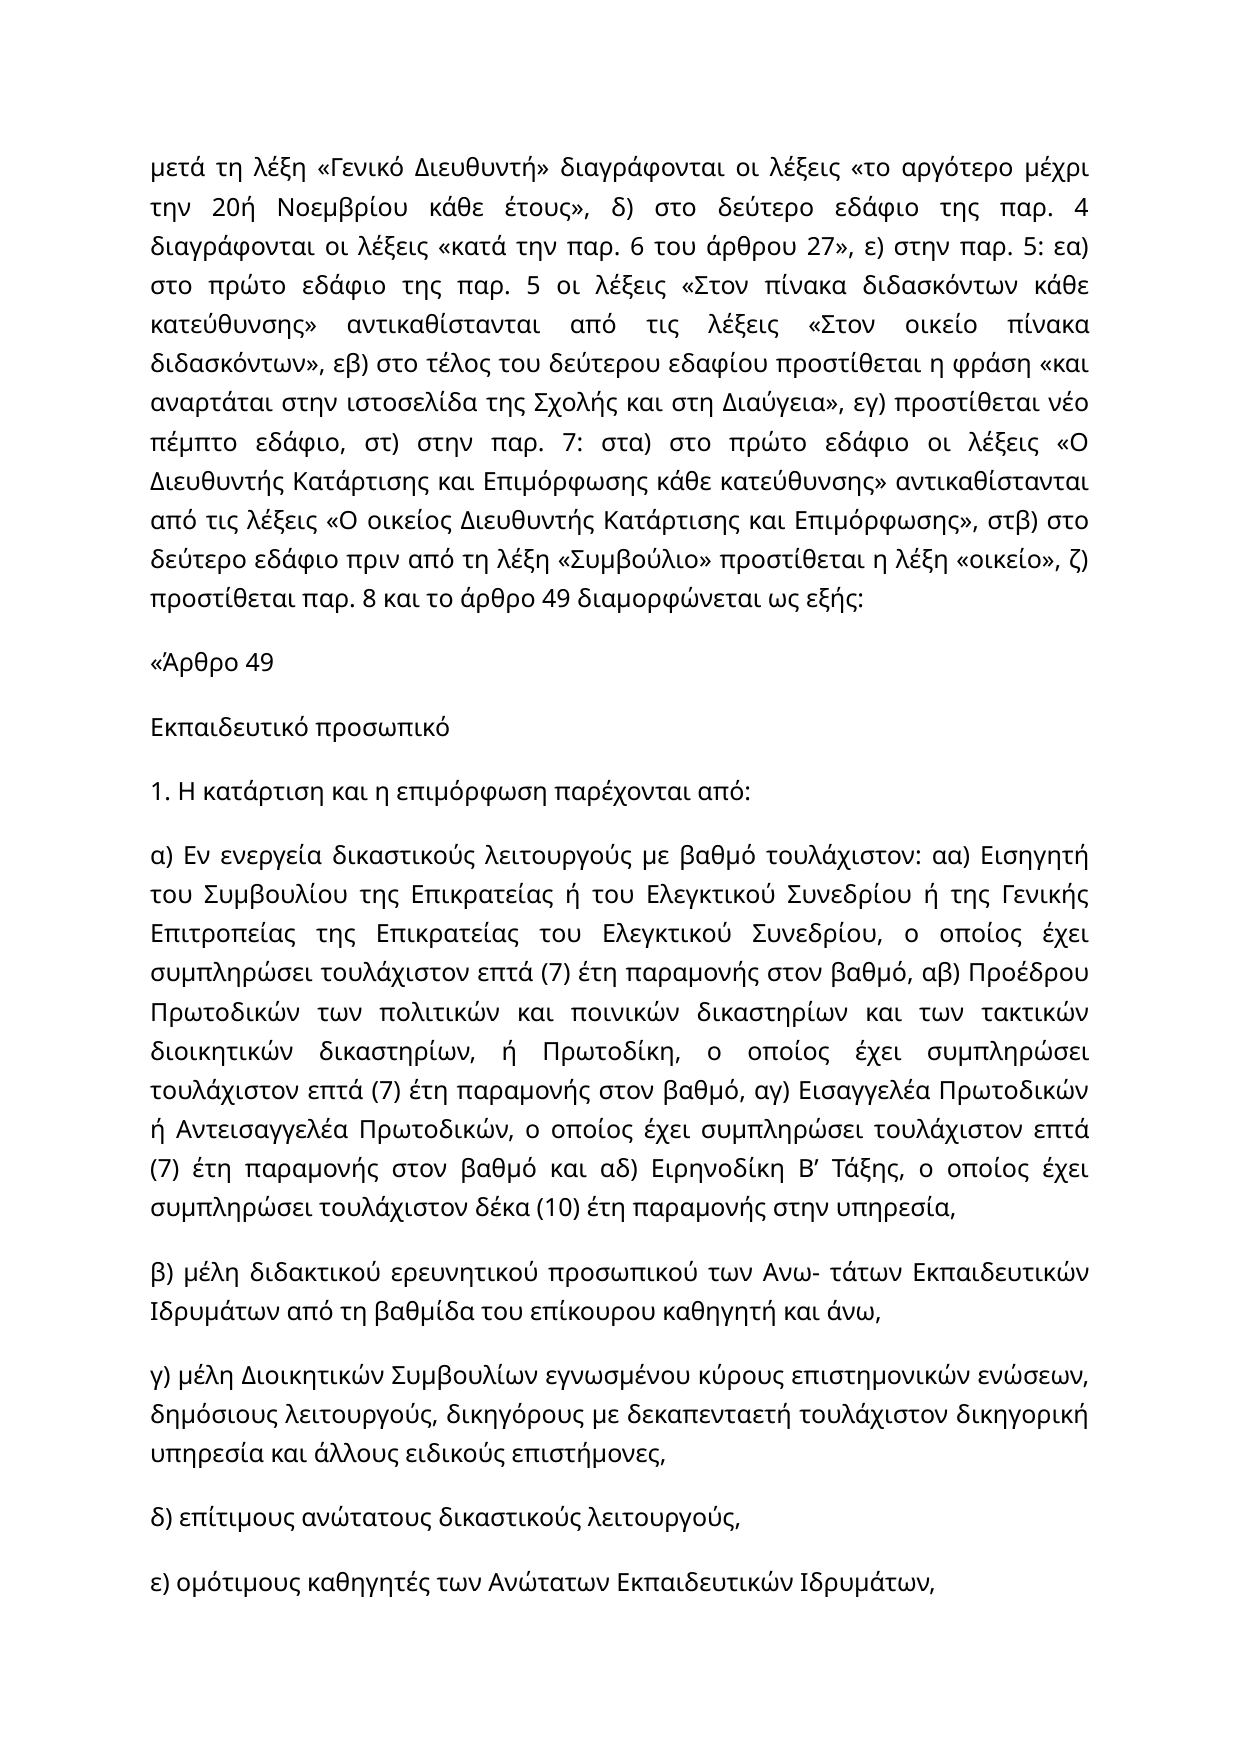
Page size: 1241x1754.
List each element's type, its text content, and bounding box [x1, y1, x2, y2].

text δ) επίτιμους ανώτατους δικαστικούς λειτουργούς, [150, 1500, 1090, 1534]
text γ) μέλη Διοικητικών Συμβουλίων εγνωσμένου κύρους επιστημονικών ενώσεων, δημόσιους λειτουργούς, δικηγόρους με δεκαπενταετή τουλάχιστον δικηγορική υπηρεσία και άλλους ειδικούς επιστήμονες, [150, 1357, 1090, 1470]
text μετά τη λέξη «Γενικό Διευθυντή» διαγράφονται οι λέξεις «το αργότερο μέχρι την 20ή Νοεμβρίου κάθε έτους», δ) στο δεύτερο εδάφιο της παρ. 4 διαγράφονται οι λέξεις «κατά την παρ. 6 του άρθρου 27», ε) στην παρ. 5: εα) στο πρώτο εδάφιο της παρ. 5 οι λέξεις «Στον πίνακα διδασκόντων κάθε κατεύθυνσης» αντικαθίστανται από τις λέξεις «Στον οικείο πίνακα διδασκόντων», εβ) στο τέλος του δεύτερου εδαφίου προστίθεται η φράση «και αναρτάται στην ιστοσελίδα της Σχολής και στη Διαύγεια», εγ) προστίθεται νέο πέμπτο εδάφιο, στ) στην παρ. 7: στα) στο πρώτο εδάφιο οι λέξεις «Ο Διευθυντής Κατάρτισης και Επιμόρφωσης κάθε κατεύθυνσης» αντικαθίστανται από τις λέξεις «Ο οικείος Διευθυντής Κατάρτισης και Επιμόρφωσης», στβ) στο δεύτερο εδάφιο πριν από τη λέξη «Συμβούλιο» προστίθεται η λέξη «οικείο», ζ) προστίθεται παρ. 8 και το άρθρο 49 διαμορφώνεται ως εξής: [150, 150, 1090, 615]
text α) Εν ενεργεία δικαστικούς λειτουργούς με βαθμό τουλάχιστον: αα) Εισηγητή του Συμβουλίου της Επικρατείας ή του Ελεγκτικού Συνεδρίου ή της Γενικής Επιτροπείας της Επικρατείας του Ελεγκτικού Συνεδρίου, ο οποίος έχει συμπληρώσει τουλάχιστον επτά (7) έτη παραμονής στον βαθμό, αβ) Προέδρου Πρωτοδικών των πολιτικών και ποινικών δικαστηρίων και των τακτικών διοικητικών δικαστηρίων, ή Πρωτοδίκη, ο οποίος έχει συμπληρώσει τουλάχιστον επτά (7) έτη παραμονής στον βαθμό, αγ) Εισαγγελέα Πρωτοδικών ή Αντεισαγγελέα Πρωτοδικών, ο οποίος έχει συμπληρώσει τουλάχιστον επτά (7) έτη παραμονής στον βαθμό και αδ) Ειρηνοδίκη Β’ Τάξης, ο οποίος έχει συμπληρώσει τουλάχιστον δέκα (10) έτη παραμονής στην υπηρεσία, [150, 837, 1090, 1224]
text Εκπαιδευτικό προσωπικό [150, 709, 1090, 743]
text «Άρθρο 49 [150, 645, 1090, 679]
text ε) ομότιμους καθηγητές των Ανώτατων Εκπαιδευτικών Ιδρυμάτων, [150, 1564, 1090, 1598]
text 1. Η κατάρτιση και η επιμόρφωση παρέχονται από: [150, 773, 1090, 807]
text β) μέλη διδακτικού ερευνητικού προσωπικού των Ανω- τάτων Εκπαιδευτικών Ιδρυμάτων από τη βαθμίδα του επίκουρου καθηγητή και άνω, [150, 1254, 1090, 1327]
